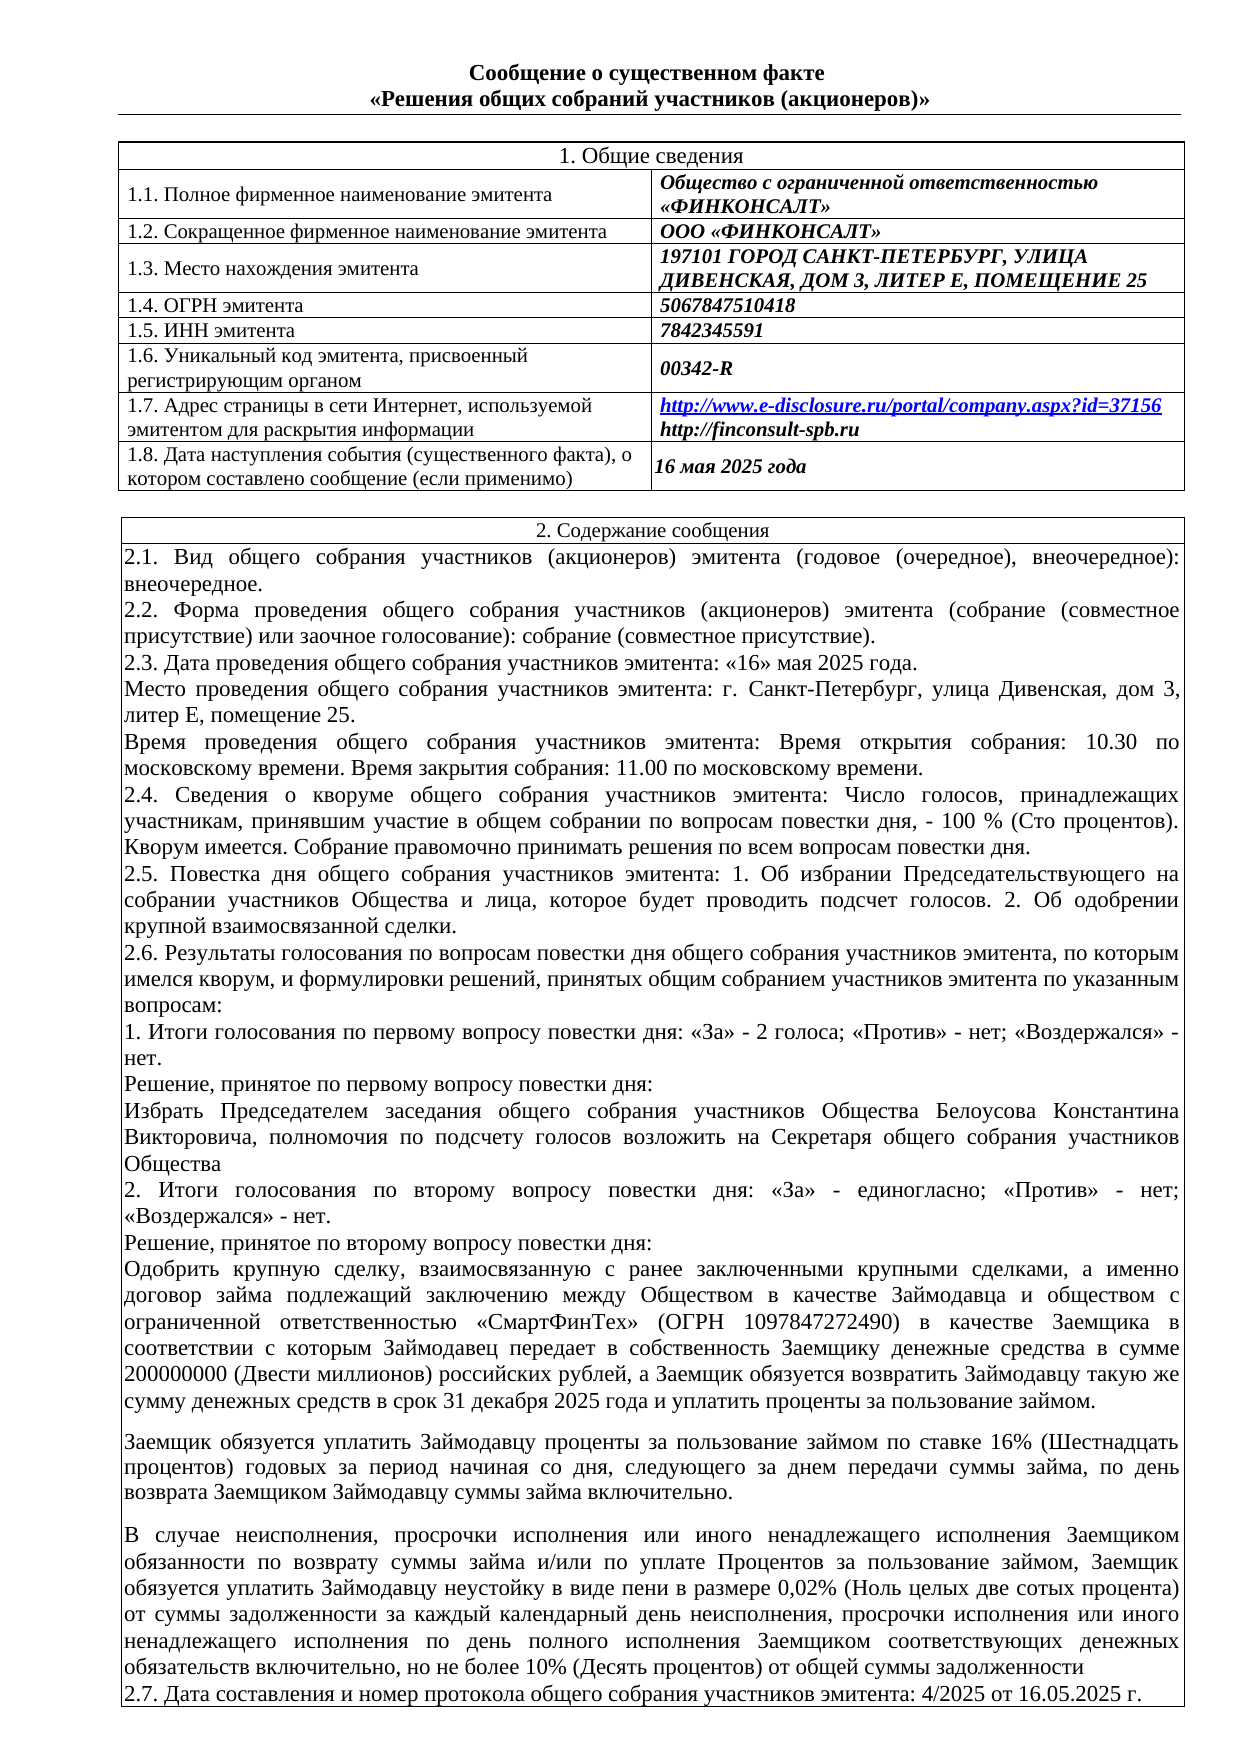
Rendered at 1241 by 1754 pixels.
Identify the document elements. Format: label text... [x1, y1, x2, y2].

table_cell ООО «ФИНКОНСАЛТ» [652, 219, 1184, 243]
table_cell 1.5. ИНН эмитента [119, 318, 651, 342]
table_cell 1.1. Полное фирменное наименование эмитента [119, 170, 651, 218]
text Сообщение о существенном факте [118, 59, 1181, 86]
table_cell 1.6. Уникальный код эмитента, присвоенный регистрирующим органом [119, 344, 651, 392]
table_cell 1.7. Адрес страницы в сети Интернет, используемой эмитентом для раскрытия информации [119, 393, 651, 441]
table_cell 197101 ГОРОД САНКТ-ПЕТЕРБУРГ, УЛИЦА ДИВЕНСКАЯ, ДОМ 3, ЛИТЕР Е, ПОМЕЩЕНИЕ 25 [652, 244, 1184, 292]
table_cell Общество с ограниченной ответственностью «ФИНКОНСАЛТ» [652, 170, 1184, 218]
table_header 2. Содержание сообщения [122, 518, 1184, 542]
table_cell 16 мая 2025 года [652, 442, 1184, 490]
table_cell 2.1. Вид общего собрания участников (акционеров) эмитента (годовое (очередное), внеочередное): внеочередное. 2.2. Форма проведения общего собрания участников (акционеров) эмитента (собрание (совместное присутствие) или заочное голосование): собрание (совместное присутствие). 2.3. Дата проведения общего собрания участников эмитента: «16» мая 2025 года. Место проведения общего собрания участников эмитента: г. Санкт-Петербург, улица Дивенская, дом 3, литер Е, помещение 25. Время проведения общего собрания участников эмитента: Время открытия собрания: 10.30 по московскому времени. Время закрытия собрания: 11.00 по московскому времени. 2.4. Сведения о кворуме общего собрания участников эмитента: Число голосов, принадлежащих участникам, принявшим участие в общем собрании по вопросам повестки дня, - 100 % (Сто процентов). Кворум имеется. Собрание правомочно принимать решения по всем вопросам повестки дня. 2.5. Повестка дня общего собрания участников эмитента: 1. Об избрании Председательствующего на собрании участников Общества и лица, которое будет проводить подсчет голосов. 2. Об одобрении крупной взаимосвязанной сделки. 2.6. Результаты голосования по вопросам повестки дня общего собрания участников эмитента, по которым имелся кворум, и формулировки решений, принятых общим собранием участников эмитента по указанным вопросам: 1. Итоги голосования по первому вопросу повестки дня: «За» - 2 голоса; «Против» - нет; «Воздержался» - нет. Решение, принятое по первому вопросу повестки дня: Избрать Председателем заседания общего собрания участников Общества Белоусова Константина Викторовича, полномочия по подсчету голосов возложить на Секретаря общего собрания участников Общества 2. Итоги голосования по второму вопросу повестки дня: «За» - единогласно; «Против» - нет; «Воздержался» - нет. Решение, принятое по второму вопросу повестки дня: Одобрить крупную сделку, взаимосвязанную с ранее заключенными крупными сделками, а именно договор займа подлежащий заключению между Обществом в качестве Займодавца и обществом с ограниченной ответственностью «СмартФинТех» (ОГРН 1097847272490) в качестве Заемщика в соответствии с которым Займодавец передает в собственность Заемщику денежные средства в сумме 200000000 (Двести миллионов) российских рублей, а Заемщик обязуется возвратить Займодавцу такую же сумму денежных средств в срок 31 декабря 2025 года и уплатить проценты за пользование займом. Заемщик обязуется уплатить Займодавцу проценты за пользование займом по ставке 16% (Шестнадцать процентов) годовых за период начиная со дня, следующего за днем передачи суммы займа, по день возврата Заемщиком Займодавцу суммы займа включительно. В случае неисполнения, просрочки исполнения или иного ненадлежащего исполнения Заемщиком обязанности по возврату суммы займа и/или по уплате Процентов за пользование займом, Заемщик обязуется уплатить Займодавцу неустойку в виде пени в размере 0,02% (Ноль целых две сотых процента) от суммы задолженности за каждый календарный день неисполнения, просрочки исполнения или иного ненадлежащего исполнения по день полного исполнения Заемщиком соответствующих денежных обязательств включительно, но не более 10% (Десять процентов) от общей суммы задолженности 2.7. Дата составления и номер протокола общего собрания участников эмитента: 4/2025 от 16.05.2025 г. [122, 544, 1184, 1706]
table_cell 1.2. Сокращенное фирменное наименование эмитента [119, 219, 651, 243]
text «Решения общих собраний участников (акционеров)» [118, 86, 1181, 114]
table_cell http://www.e-disclosure.ru/portal/company.aspx?id=37156 http://finconsult-spb.ru [652, 393, 1184, 441]
table_cell 5067847510418 [652, 293, 1184, 317]
table_cell 1.3. Место нахождения эмитента [119, 244, 651, 292]
table_cell 1.4. ОГРН эмитента [119, 293, 651, 317]
table_header 1. Общие сведения [119, 143, 1184, 169]
table_cell 00342-R [652, 344, 1184, 392]
table_cell 1.8. Дата наступления события (существенного факта), о котором составлено сообщение (если применимо) [119, 442, 651, 490]
table_cell 7842345591 [652, 318, 1184, 342]
